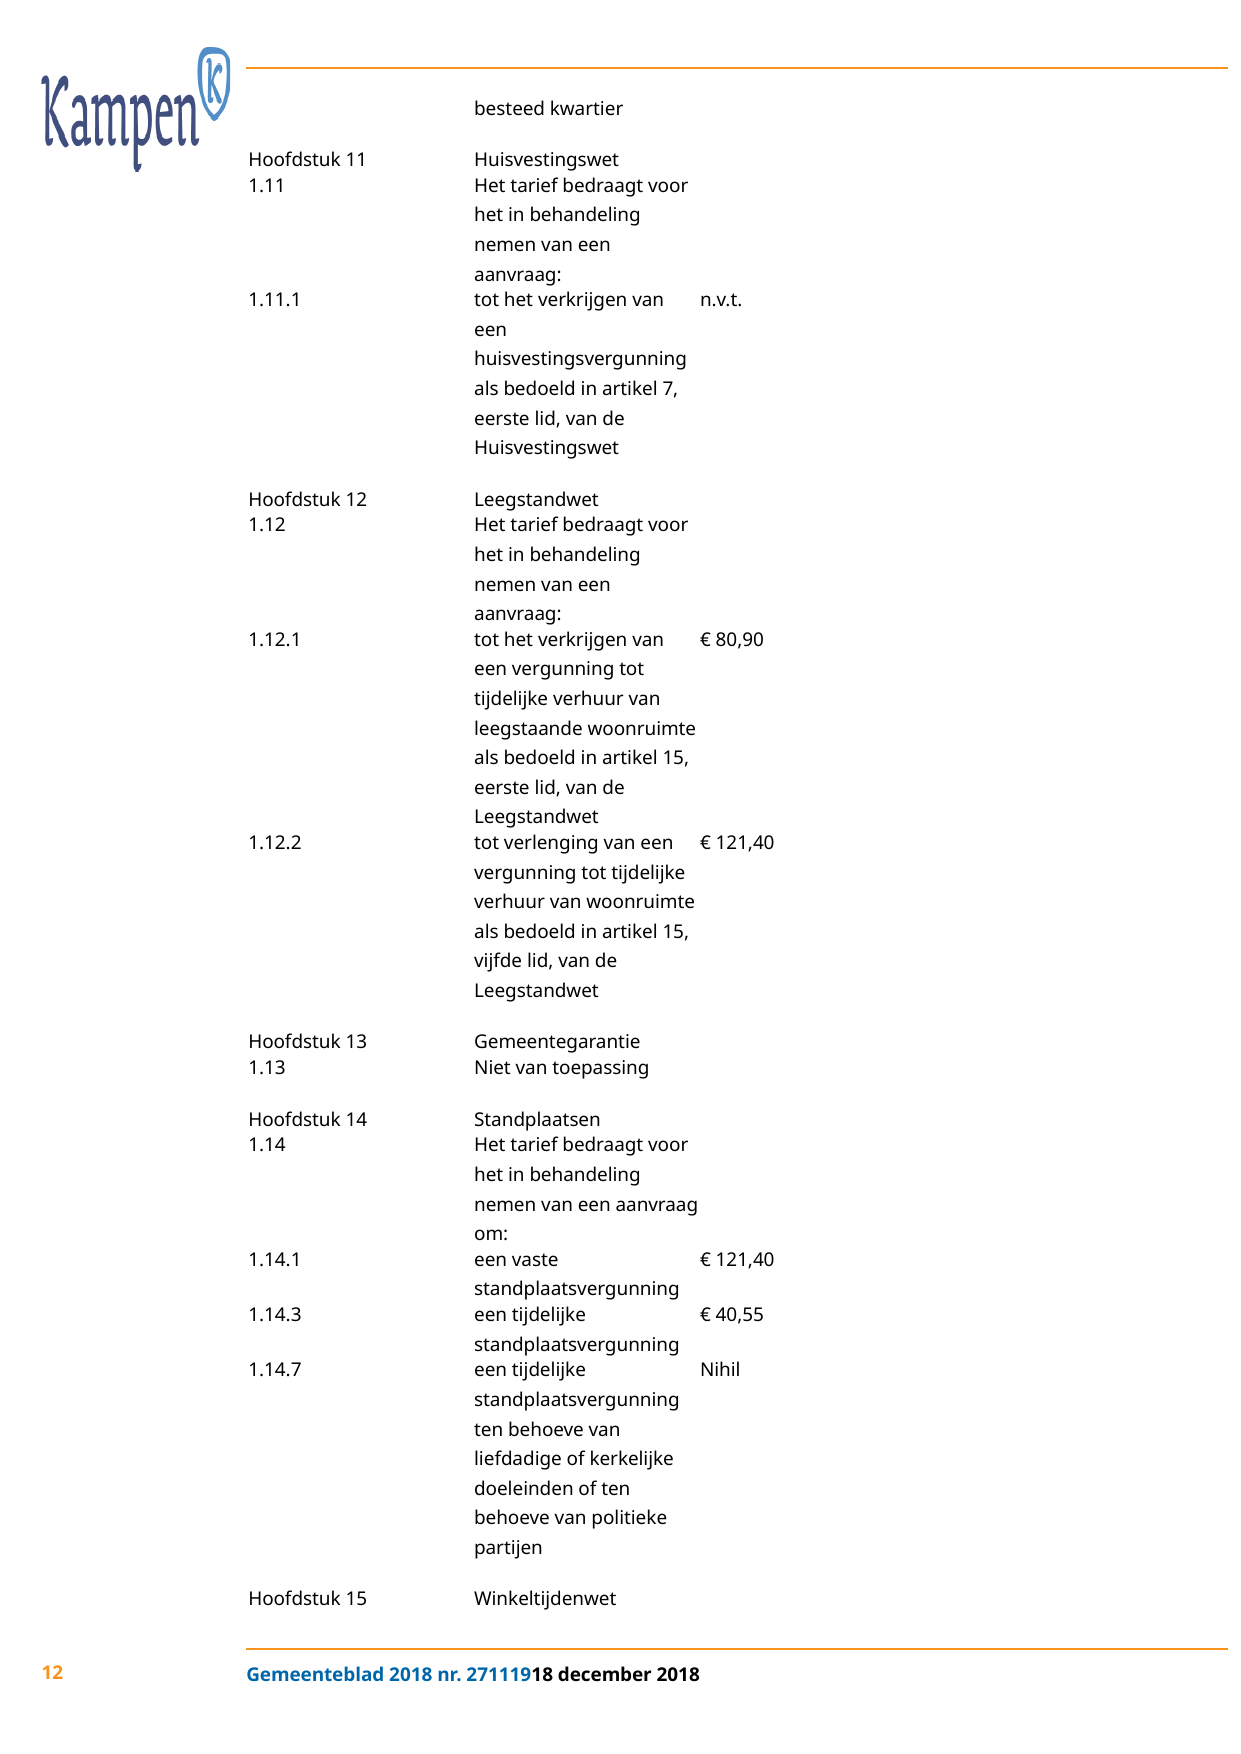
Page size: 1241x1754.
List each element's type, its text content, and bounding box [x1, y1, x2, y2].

table_cell [248, 121, 474, 146]
table_cell [700, 512, 926, 626]
table_cell 1.12 [248, 512, 474, 626]
table_cell Het tarief bedraagt voor het in behandeling nemen van een aanvraag: [474, 512, 700, 626]
table_cell 1.12.2 [248, 829, 474, 1003]
table_cell 1.14.7 [248, 1357, 474, 1560]
table_cell Hoofdstuk 15 [248, 1586, 474, 1611]
table_cell [700, 1560, 926, 1586]
table_cell 1.11.1 [248, 286, 474, 460]
table_cell [248, 1560, 474, 1586]
table_cell 1.13 [248, 1054, 474, 1080]
table_cell besteed kwartier [474, 95, 700, 121]
table_cell [700, 1054, 926, 1080]
table_cell [474, 1560, 700, 1586]
table_cell [474, 1003, 700, 1029]
table_cell 1.14.1 [248, 1246, 474, 1301]
table_cell 1.14.3 [248, 1301, 474, 1357]
table_cell tot verlenging van een vergunning tot tijdelijke verhuur van woonruimte als bedoeld in artikel 15, vijfde lid, van de Leegstandwet [474, 829, 700, 1003]
table_cell [700, 1003, 926, 1029]
table_cell 1.11 [248, 172, 474, 286]
table_cell € 40,55 [700, 1301, 926, 1357]
table_cell Het tarief bedraagt voor het in behandeling nemen van een aanvraag: [474, 172, 700, 286]
table_cell Gemeentegarantie [474, 1029, 700, 1054]
table_cell Hoofdstuk 11 [248, 146, 474, 172]
table_cell Het tarief bedraagt voor het in behandeling nemen van een aanvraag om: [474, 1132, 700, 1246]
table_cell [700, 172, 926, 286]
table_cell [700, 1586, 926, 1611]
table_cell [700, 121, 926, 146]
table_cell [700, 460, 926, 486]
table_cell [700, 1029, 926, 1054]
table_cell Huisvestingswet [474, 146, 700, 172]
table_cell [248, 1080, 474, 1106]
table_cell een tijdelijke standplaatsvergunning ten behoeve van liefdadige of kerkelijke doeleinden of ten behoeve van politieke partijen [474, 1357, 700, 1560]
table_cell [248, 95, 474, 121]
table_cell Standplaatsen [474, 1106, 700, 1132]
table_cell € 121,40 [700, 829, 926, 1003]
table_cell [474, 121, 700, 146]
picture [41, 47, 231, 172]
table_cell [700, 1106, 926, 1132]
table_cell [700, 146, 926, 172]
table_cell 1.12.1 [248, 626, 474, 829]
table_cell Hoofdstuk 13 [248, 1029, 474, 1054]
table_cell € 80,90 [700, 626, 926, 829]
table_cell tot het verkrijgen van een vergunning tot tijdelijke verhuur van leegstaande woonruimte als bedoeld in artikel 15, eerste lid, van de Leegstandwet [474, 626, 700, 829]
table_cell [248, 1003, 474, 1029]
table_cell 1.14 [248, 1132, 474, 1246]
table_cell Leegstandwet [474, 486, 700, 512]
table_cell [700, 95, 926, 121]
table_cell Hoofdstuk 12 [248, 486, 474, 512]
table_cell een tijdelijke standplaatsvergunning [474, 1301, 700, 1357]
table_cell [474, 1080, 700, 1106]
table_cell Nihil [700, 1357, 926, 1560]
table_cell een vaste standplaatsvergunning [474, 1246, 700, 1301]
table_cell tot het verkrijgen van een huisvestingsvergunning als bedoeld in artikel 7, eerste lid, van de Huisvestingswet [474, 286, 700, 460]
table_cell Niet van toepassing [474, 1054, 700, 1080]
table_cell [474, 460, 700, 486]
table_cell n.v.t. [700, 286, 926, 460]
table_cell € 121,40 [700, 1246, 926, 1301]
table_cell [700, 1132, 926, 1246]
table_cell [700, 1080, 926, 1106]
table_cell Hoofdstuk 14 [248, 1106, 474, 1132]
table_cell Winkeltijdenwet [474, 1586, 700, 1611]
table_cell [700, 486, 926, 512]
table_cell [248, 460, 474, 486]
